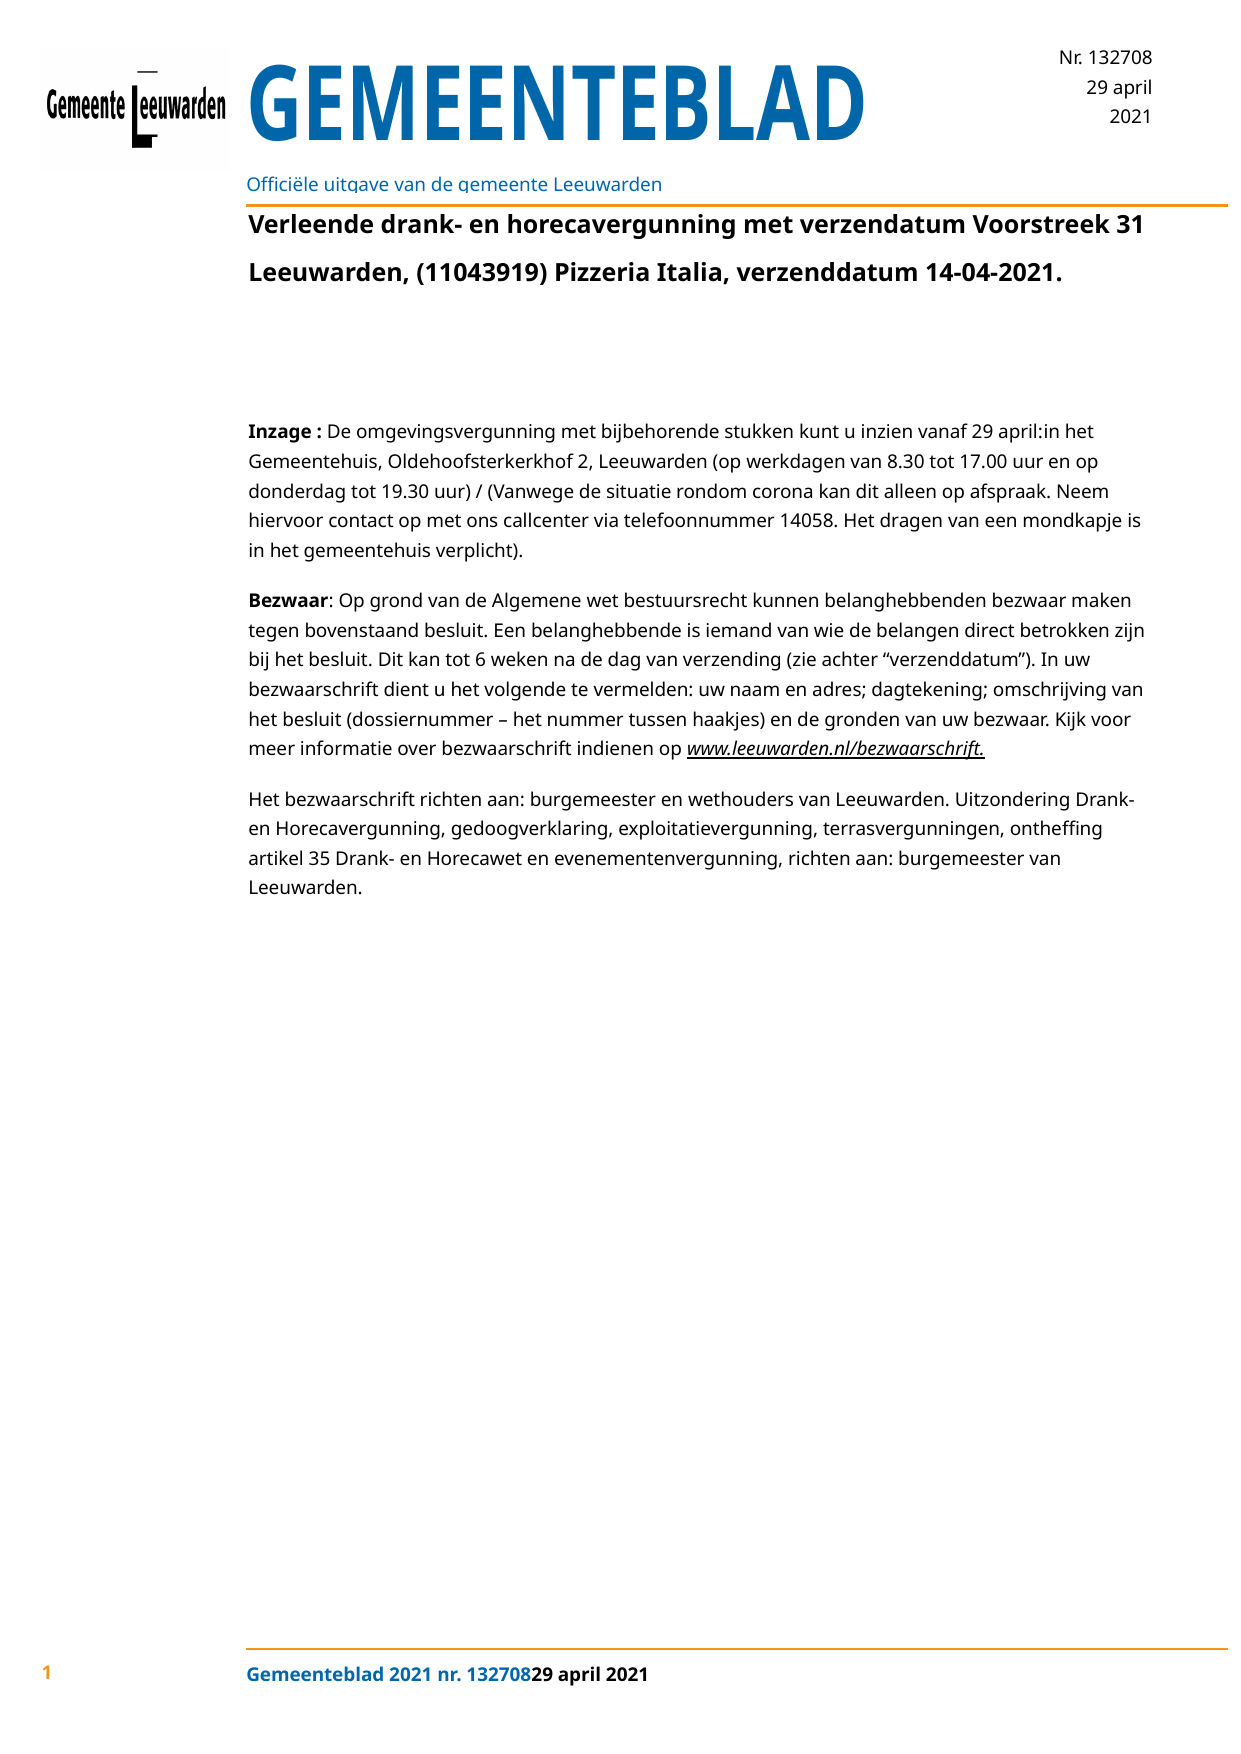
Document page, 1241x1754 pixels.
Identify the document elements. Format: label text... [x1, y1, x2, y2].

text Het bezwaarschrift richten aan: burgemeester en wethouders van Leeuwarden. Uitzondering Drank- en Horecavergunning, gedoogverklaring, exploitatievergunning, terrasvergunningen, ontheffing artikel 35 Drank- en Horecawet en evenementenvergunning, richten aan: burgemeester van Leeuwarden. [248, 786, 1152, 900]
text Verleende drank- en horecavergunning met verzendatum Voorstreek 31 Leeuwarden, (11043919) Pizzeria Italia, verzenddatum 14-04-2021. [248, 207, 1152, 288]
text Inzage : De omgevingsvergunning met bijbehorende stukken kunt u inzien vanaf 29 april:in het Gemeentehuis, Oldehoofsterkerkhof 2, Leeuwarden (op werkdagen van 8.30 tot 17.00 uur en op donderdag tot 19.30 uur) / (Vanwege de situatie rondom corona kan dit alleen op afspraak. Neem hiervoor contact op met ons callcenter via telefoonnummer 14058. Het dragen van een mondkapje is in het gemeentehuis verplicht). [248, 419, 1152, 563]
picture [41, 47, 231, 172]
text Bezwaar: Op grond van de Algemene wet bestuursrecht kunnen belanghebbenden bezwaar maken tegen bovenstaand besluit. Een belanghebbende is iemand van wie de belangen direct betrokken zijn bij het besluit. Dit kan tot 6 weken na de dag van verzending (zie achter “verzenddatum”). In uw bezwaarschrift dient u het volgende te vermelden: uw naam en adres; dagtekening; omschrijving van het besluit (dossiernummer – het nummer tussen haakjes) en de gronden van uw bezwaar. Kijk voor meer informatie over bezwaarschrift indienen op www.leeuwarden.nl/bezwaarschrift. [248, 587, 1152, 761]
